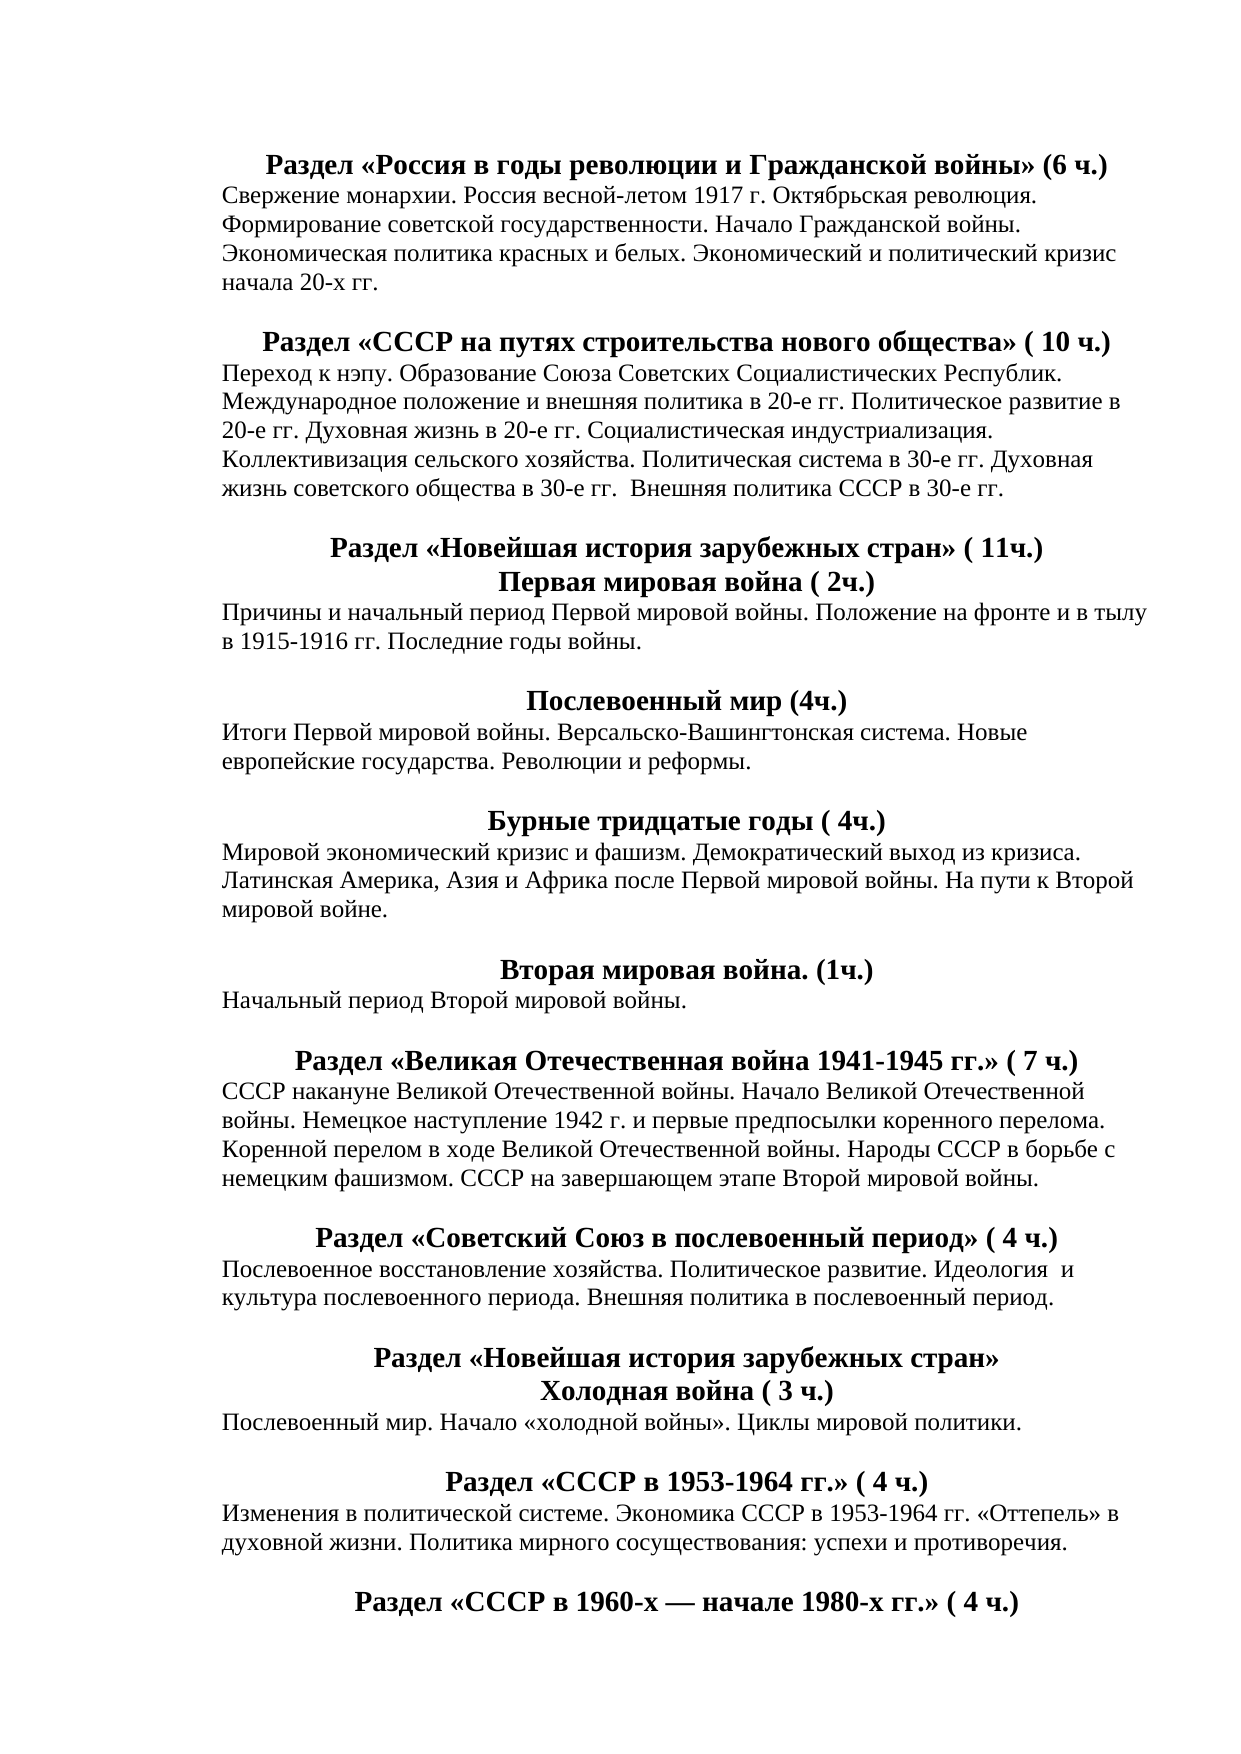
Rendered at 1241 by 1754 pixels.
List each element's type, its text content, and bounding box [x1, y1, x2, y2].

text Итоги Первой мировой войны. Версальско-Вашингтонская система. Новые европейские государства. Революции и реформы. [222, 717, 1152, 774]
text Раздел «Советский Союз в послевоенный период» ( 4 ч.) [222, 1220, 1152, 1254]
text Вторая мировая война. (1ч.) [222, 952, 1152, 985]
text Раздел «Россия в годы революции и Гражданской войны» (6 ч.) [222, 147, 1152, 180]
text Первая мировая война ( 2ч.) [222, 564, 1152, 597]
text Свержение монархии. Россия весной-летом 1917 г. Октябрьская революция. Формирование советской государственности. Начало Гражданской войны. Экономическая политика красных и белых. Экономический и политический кризис начала 20-х гг. [222, 180, 1152, 295]
text Холодная война ( 3 ч.) [222, 1373, 1152, 1407]
text Раздел «Новейшая история зарубежных стран» [222, 1340, 1152, 1373]
text Раздел «СССР в 1953-1964 гг.» ( 4 ч.) [222, 1464, 1152, 1498]
text Раздел «СССР на путях строительства нового общества» ( 10 ч.) [222, 324, 1152, 358]
text Причины и начальный период Первой мировой войны. Положение на фронте и в тылу в 1915-1916 гг. Последние годы войны. [222, 597, 1152, 655]
text Послевоенный мир. Начало «холодной войны». Циклы мировой политики. [222, 1407, 1152, 1436]
text Раздел «Великая Отечественная война 1941-1945 гг.» ( 7 ч.) [222, 1043, 1152, 1076]
text Раздел «СССР в 1960-х — начале 1980-х гг.» ( 4 ч.) [222, 1584, 1152, 1618]
text Изменения в политической системе. Экономика СССР в 1953-1964 гг. «Оттепель» в духовной жизни. Политика мирного сосуществования: успехи и противоречия. [222, 1498, 1152, 1556]
text СССР накануне Великой Отечественной войны. Начало Великой Отечественной войны. Немецкое наступление 1942 г. и первые предпосылки коренного перелома. Коренной перелом в ходе Великой Отечественной войны. Народы СССР в борьбе с немецким фашизмом. СССР на завершающем этапе Второй мировой войны. [222, 1076, 1152, 1191]
text Начальный период Второй мировой войны. [222, 985, 1152, 1014]
text Послевоенный мир (4ч.) [222, 683, 1152, 717]
text Переход к нэпу. Образование Союза Советских Социалистических Республик. Международное положение и внешняя политика в 20-е гг. Политическое развитие в 20-е гг. Духовная жизнь в 20-е гг. Социалистическая индустриализация. Коллективизация сельского хозяйства. Политическая система в 30-е гг. Духовная жизнь советского общества в 30-е гг. Внешняя политика СССР в 30-е гг. [222, 358, 1152, 501]
text Послевоенное восстановление хозяйства. Политическое развитие. Идеология и культура послевоенного периода. Внешняя политика в послевоенный период. [222, 1254, 1152, 1311]
text Мировой экономический кризис и фашизм. Демократический выход из кризиса. Латинская Америка, Азия и Африка после Первой мировой войны. На пути к Второй мировой войне. [222, 837, 1152, 923]
text Бурные тридцатые годы ( 4ч.) [222, 803, 1152, 837]
text Раздел «Новейшая история зарубежных стран» ( 11ч.) [222, 530, 1152, 564]
